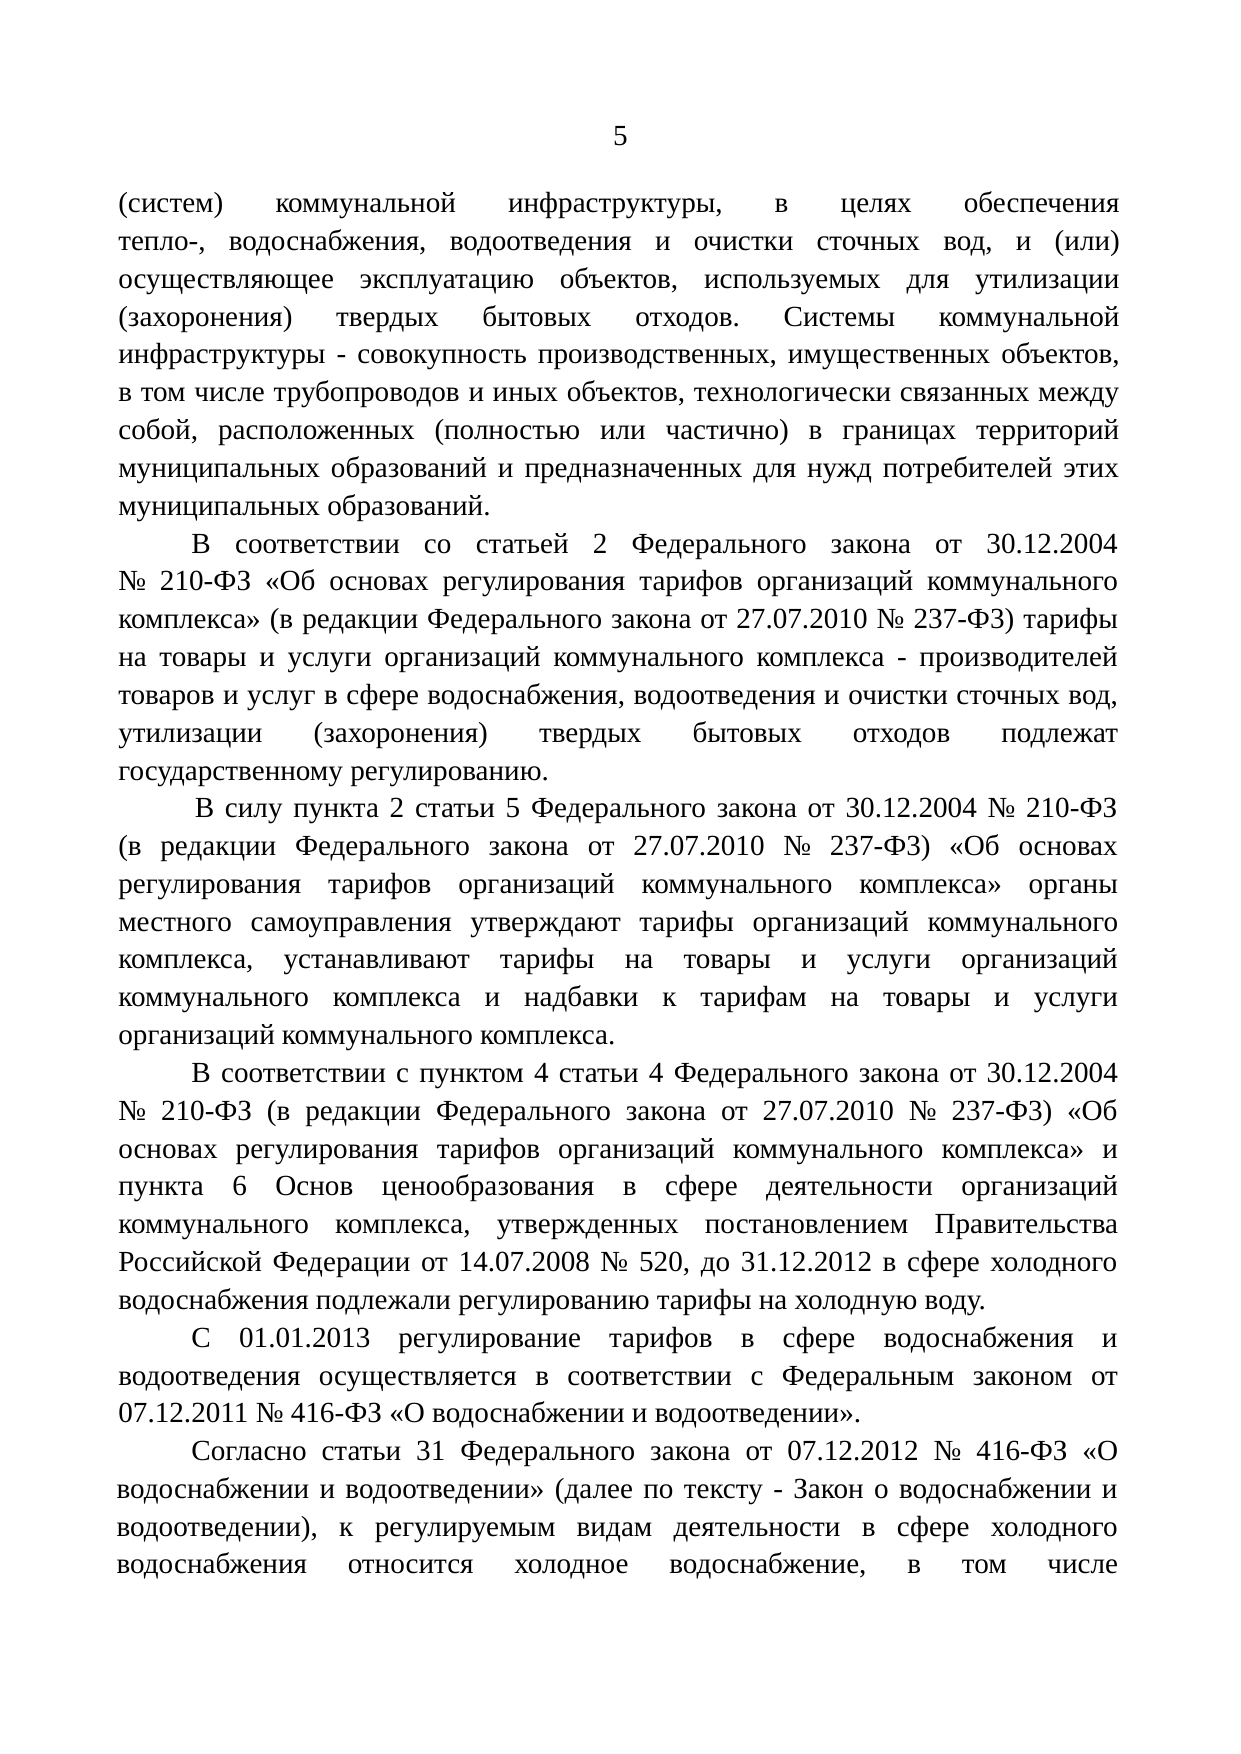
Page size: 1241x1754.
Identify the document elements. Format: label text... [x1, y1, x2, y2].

text (систем) коммунальной инфраструктуры, в целях обеспечения тепло-, водоснабжения, водоотведения и очистки сточных вод, и (или) осуществляющее эксплуатацию объектов, используемых для утилизации (захоронения) твердых бытовых отходов. Системы коммунальной инфраструктуры - совокупность производственных, имущественных объектов, в том числе трубопроводов и иных объектов, технологически связанных между собой, расположенных (полностью или частично) в границах территорий муниципальных образований и предназначенных для нужд потребителей этих муниципальных образований. [118, 181, 1120, 521]
text В соответствии со статьей 2 Федерального закона от 30.12.2004 № 210-ФЗ «Об основах регулирования тарифов организаций коммунального комплекса» (в редакции Федерального закона от 27.07.2010 № 237-Ф3) тарифы на товары и услуги организаций коммунального комплекса - производителей товаров и услуг в сфере водоснабжения, водоотведения и очистки сточных вод, утилизации (захоронения) твердых бытовых отходов подлежат государственному регулированию. [118, 521, 1119, 786]
text С 01.01.2013 регулирование тарифов в сфере водоснабжения и водоотведения осуществляется в соответствии с Федеральным законом от 07.12.2011 № 416-ФЗ «О водоснабжении и водоотведении». [118, 1316, 1119, 1429]
text В соответствии с пунктом 4 статьи 4 Федерального закона от 30.12.2004 № 210-ФЗ (в редакции Федерального закона от 27.07.2010 № 237-Ф3) «Об основах регулирования тарифов организаций коммунального комплекса» и пункта 6 Основ ценообразования в сфере деятельности организаций коммунального комплекса, утвержденных постановлением Правительства Российской Федерации от 14.07.2008 № 520, до 31.12.2012 в сфере холодного водоснабжения подлежали регулированию тарифы на холодную воду. [118, 1051, 1119, 1316]
text В силу пункта 2 статьи 5 Федерального закона от 30.12.2004 № 210-ФЗ (в редакции Федерального закона от 27.07.2010 № 237-Ф3) «Об основах регулирования тарифов организаций коммунального комплекса» органы местного самоуправления утверждают тарифы организаций коммунального комплекса, устанавливают тарифы на товары и услуги организаций коммунального комплекса и надбавки к тарифам на товары и услуги организаций коммунального комплекса. [118, 786, 1119, 1051]
text Согласно статьи 31 Федерального закона от 07.12.2012 № 416-ФЗ «О водоснабжении и водоотведении» (далее по тексту - Закон о водоснабжении и водоотведении), к регулируемым видам деятельности в сфере холодного водоснабжения относится холодное водоснабжение, в том числе [116, 1429, 1119, 1580]
